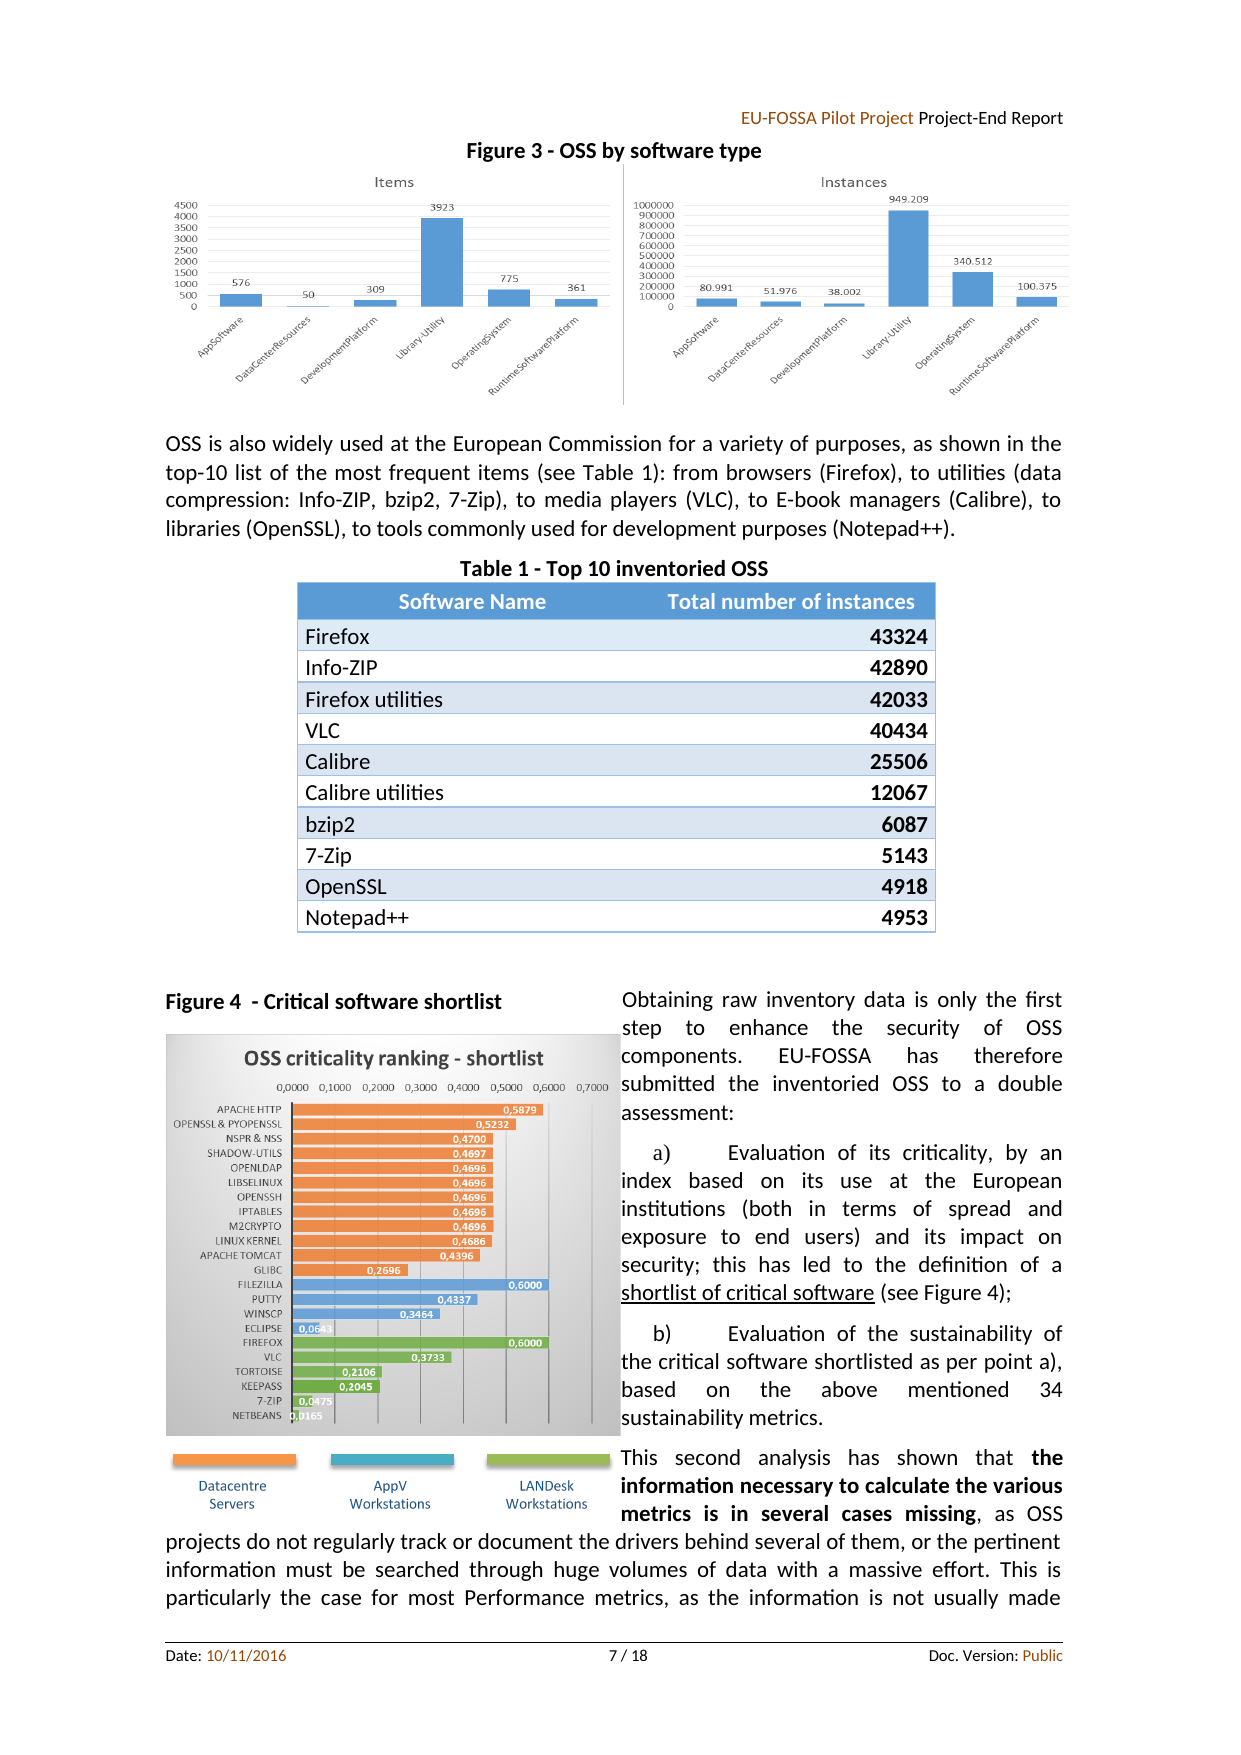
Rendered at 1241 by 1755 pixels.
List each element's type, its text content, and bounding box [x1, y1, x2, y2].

table_cell 12067 [681, 776, 935, 806]
table_cell Firefox [298, 620, 681, 650]
table_cell 25506 [681, 745, 935, 775]
text Figure 4 - Critical software shortlist [165, 987, 622, 1015]
table_cell Calibre utilities [298, 776, 681, 806]
table_header Total number of instances [647, 583, 935, 619]
table_cell OpenSSL [298, 870, 681, 900]
table_cell 6087 [681, 808, 935, 838]
table_cell 40434 [681, 714, 935, 744]
table_cell 5143 [681, 839, 935, 869]
list This second analysis has shown that the information necessary to calculate the various metrics is in several cases missing, as OSS projects do not regularly track or document the drivers behind several of them, or the pertinent information must be searched through huge volumes of data with a massive effort. This is particularly the case for most Performance metrics, as the information is not usually made [165, 1443, 1063, 1611]
text Figure 3 - OSS by software type [165, 136, 1063, 164]
list Evaluation of the sustainability of the critical software shortlisted as per point a), based on the above mentioned 34 sustainability metrics. [621, 1319, 1063, 1431]
table_header Software Name [298, 583, 647, 619]
table_cell Firefox utilities [298, 683, 681, 713]
table_cell Info-ZIP [298, 651, 681, 681]
table_cell bzip2 [298, 808, 681, 838]
table_cell 42033 [681, 683, 935, 713]
text Table 1 - Top 10 inventoried OSS [165, 554, 1063, 582]
text Obtaining raw inventory data is only the first step to enhance the security of OSS components. EU-FOSSA has therefore submitted the inventoried OSS to a double assessment: [165, 974, 1063, 1126]
table_cell 4953 [681, 901, 935, 931]
table_cell Notepad++ [298, 901, 681, 931]
table_cell Calibre [298, 745, 681, 775]
table_cell 4918 [681, 870, 935, 900]
table_cell 7-Zip [298, 839, 681, 869]
list Evaluation of its criticality, by an index based on its use at the European institutions (both in terms of spread and exposure to end users) and its impact on security; this has led to the definition of a shortlist of critical software (see Figure 4); [621, 1138, 1063, 1306]
table_cell VLC [298, 714, 681, 744]
table_cell 42890 [681, 651, 935, 681]
text OSS is also widely used at the European Commission for a variety of purposes, as shown in the top-10 list of the most frequent items (see Table 1): from browsers (Firefox), to utilities (data compression: Info-ZIP, bzip2, 7-Zip), to media players (VLC), to E-book managers (Calibre), to libraries (OpenSSL), to tools commonly used for development purposes (Notepad++). [165, 429, 1063, 542]
table_cell 43324 [681, 620, 935, 650]
